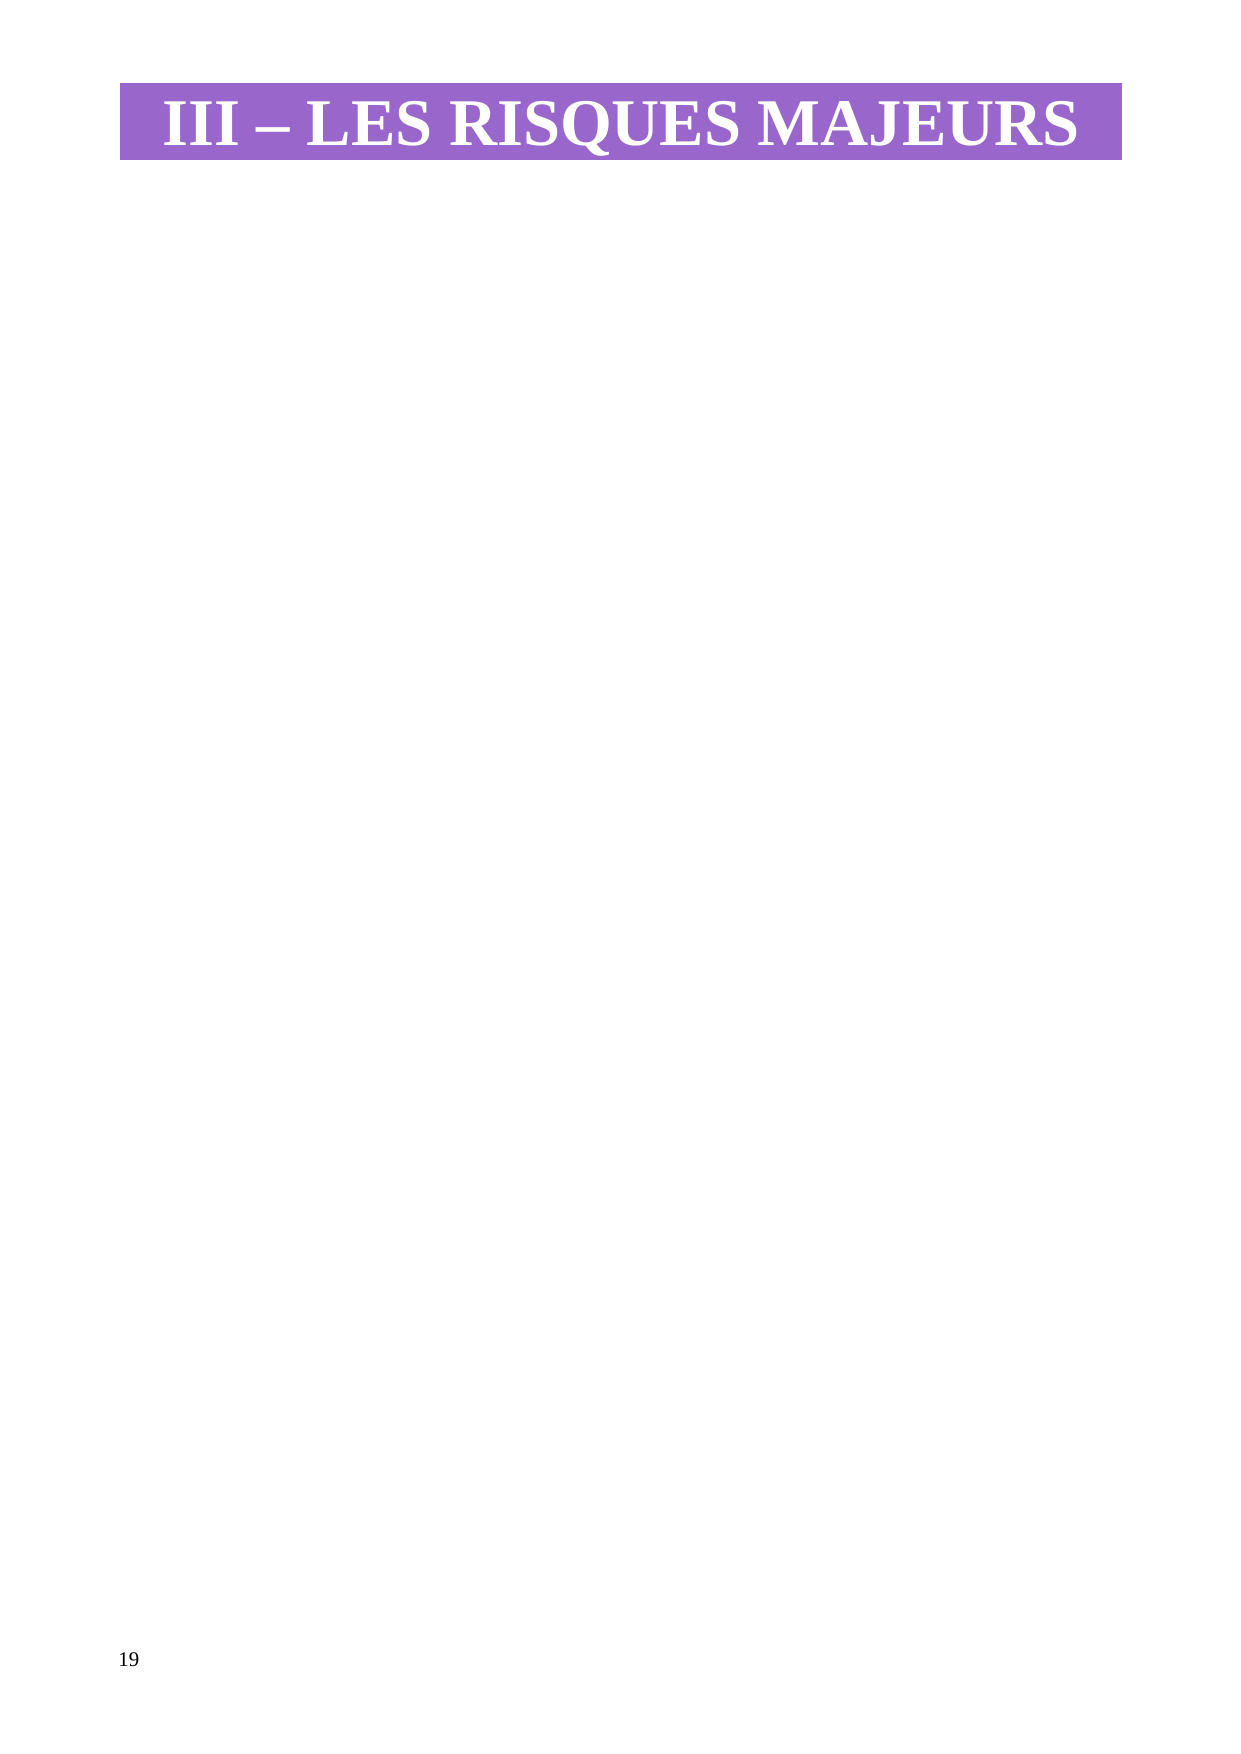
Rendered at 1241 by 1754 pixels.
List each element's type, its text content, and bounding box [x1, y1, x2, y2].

subtitle III – LES RISQUES MAJEURS [120, 83, 1122, 160]
